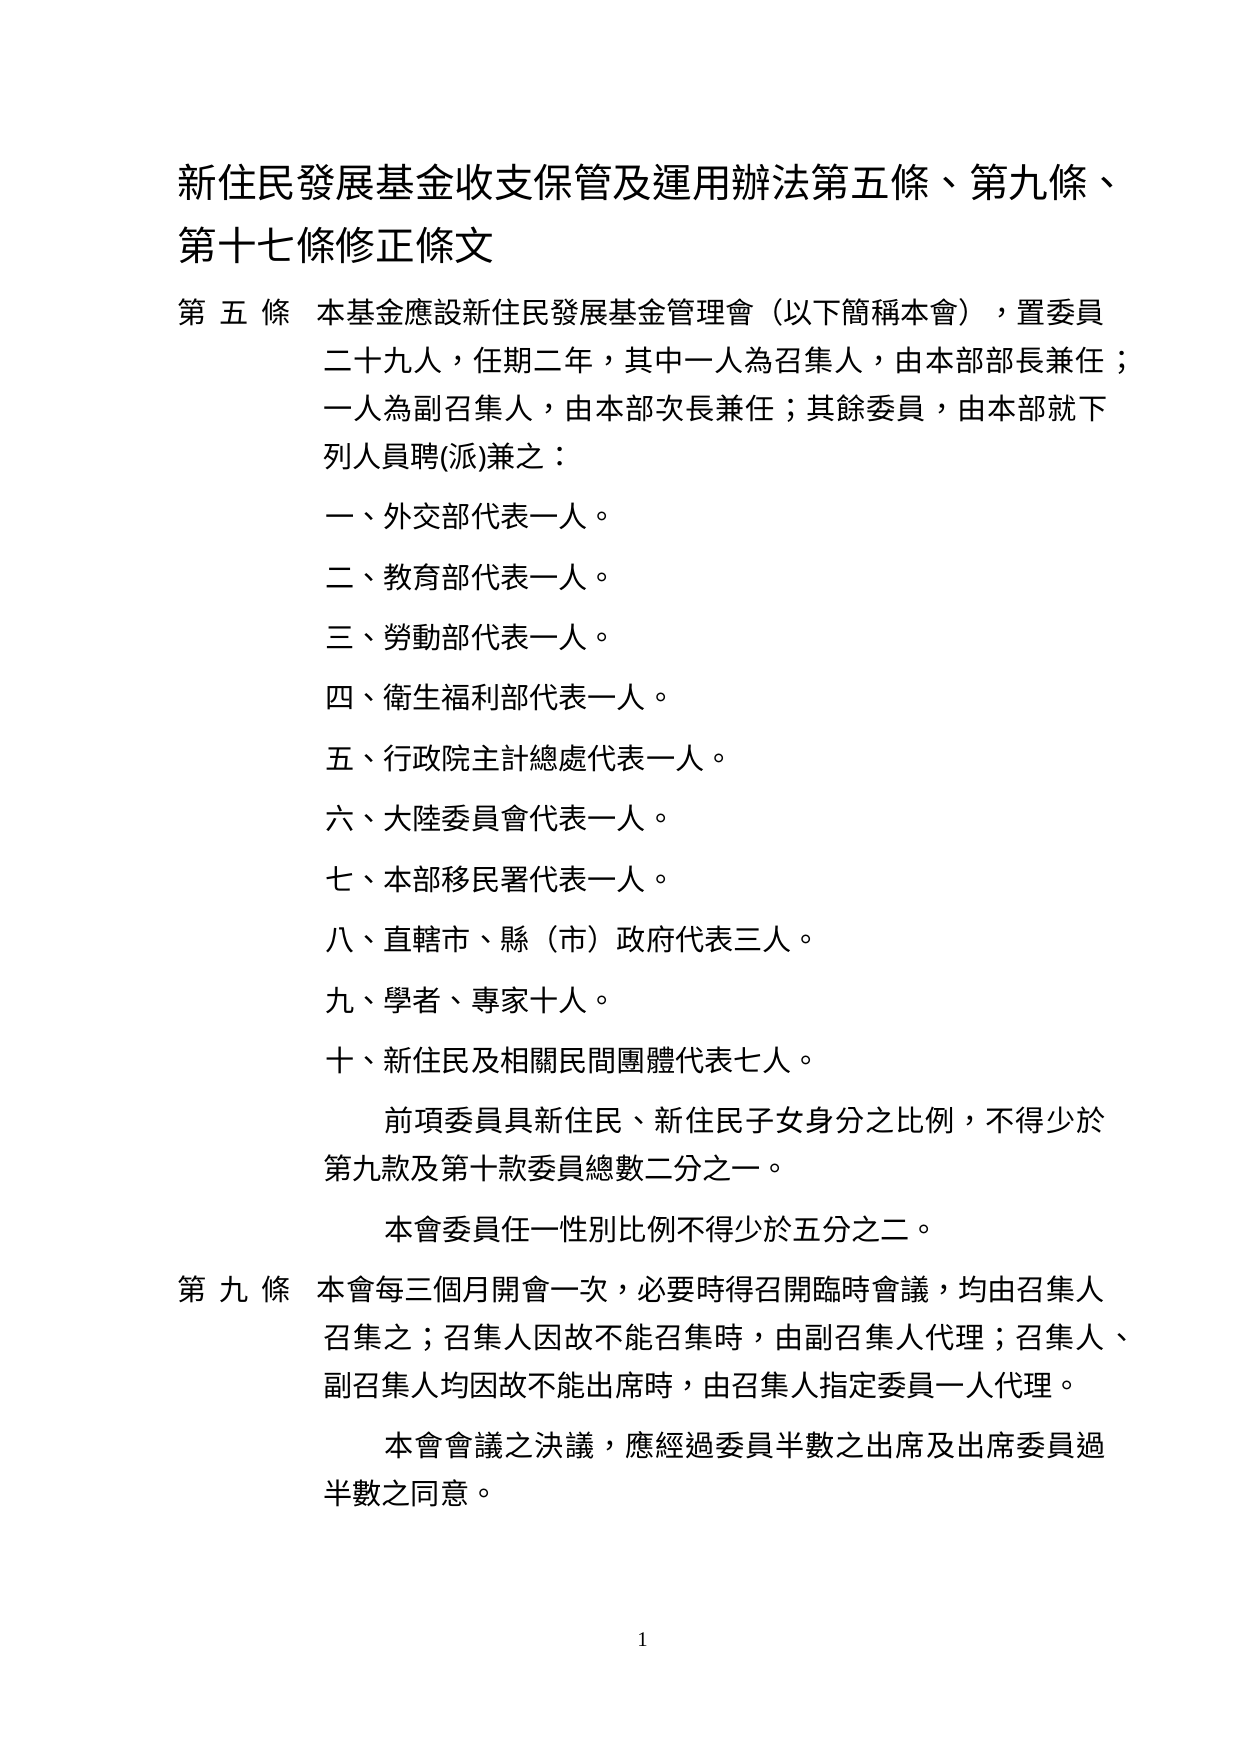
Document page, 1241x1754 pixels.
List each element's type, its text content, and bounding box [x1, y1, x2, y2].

text 第 五 條 本基金應設新住民發展基金管理會（以下簡稱本會），置委員二十九人，任期二年，其中一人為召集人，由本部部長兼任；一人為副召集人，由本部次長兼任；其餘委員，由本部就下列人員聘(派)兼之： [177, 285, 1107, 477]
text 本會會議之決議，應經過委員半數之出席及出席委員過半數之同意。 [323, 1418, 1107, 1514]
text 第 九 條 本會每三個月開會一次，必要時得召開臨時會議，均由召集人召集之；召集人因故不能召集時，由副召集人代理；召集人、副召集人均因故不能出席時，由召集人指定委員一人代理。 [177, 1262, 1107, 1406]
text 本會委員任一性別比例不得少於五分之二。 [323, 1202, 1107, 1250]
text 四、衛生福利部代表一人。 [323, 671, 1107, 718]
text 八、直轄市、縣（市）政府代表三人。 [323, 912, 1107, 960]
text 九、學者、專家十人。 [323, 973, 1107, 1021]
text 三、勞動部代表一人。 [323, 610, 1107, 658]
text 十、新住民及相關民間團體代表七人。 [323, 1033, 1107, 1081]
text 二、教育部代表一人。 [323, 550, 1107, 598]
text 一、外交部代表一人。 [323, 489, 1107, 537]
text 五、行政院主計總處代表一人。 [323, 731, 1107, 779]
text 新住民發展基金收支保管及運用辦法第五條、第九條、第十七條修正條文 [177, 148, 1107, 273]
text 七、本部移民署代表一人。 [323, 852, 1107, 900]
text 六、大陸委員會代表一人。 [323, 791, 1107, 839]
text 前項委員具新住民、新住民子女身分之比例，不得少於第九款及第十款委員總數二分之一。 [323, 1093, 1107, 1189]
